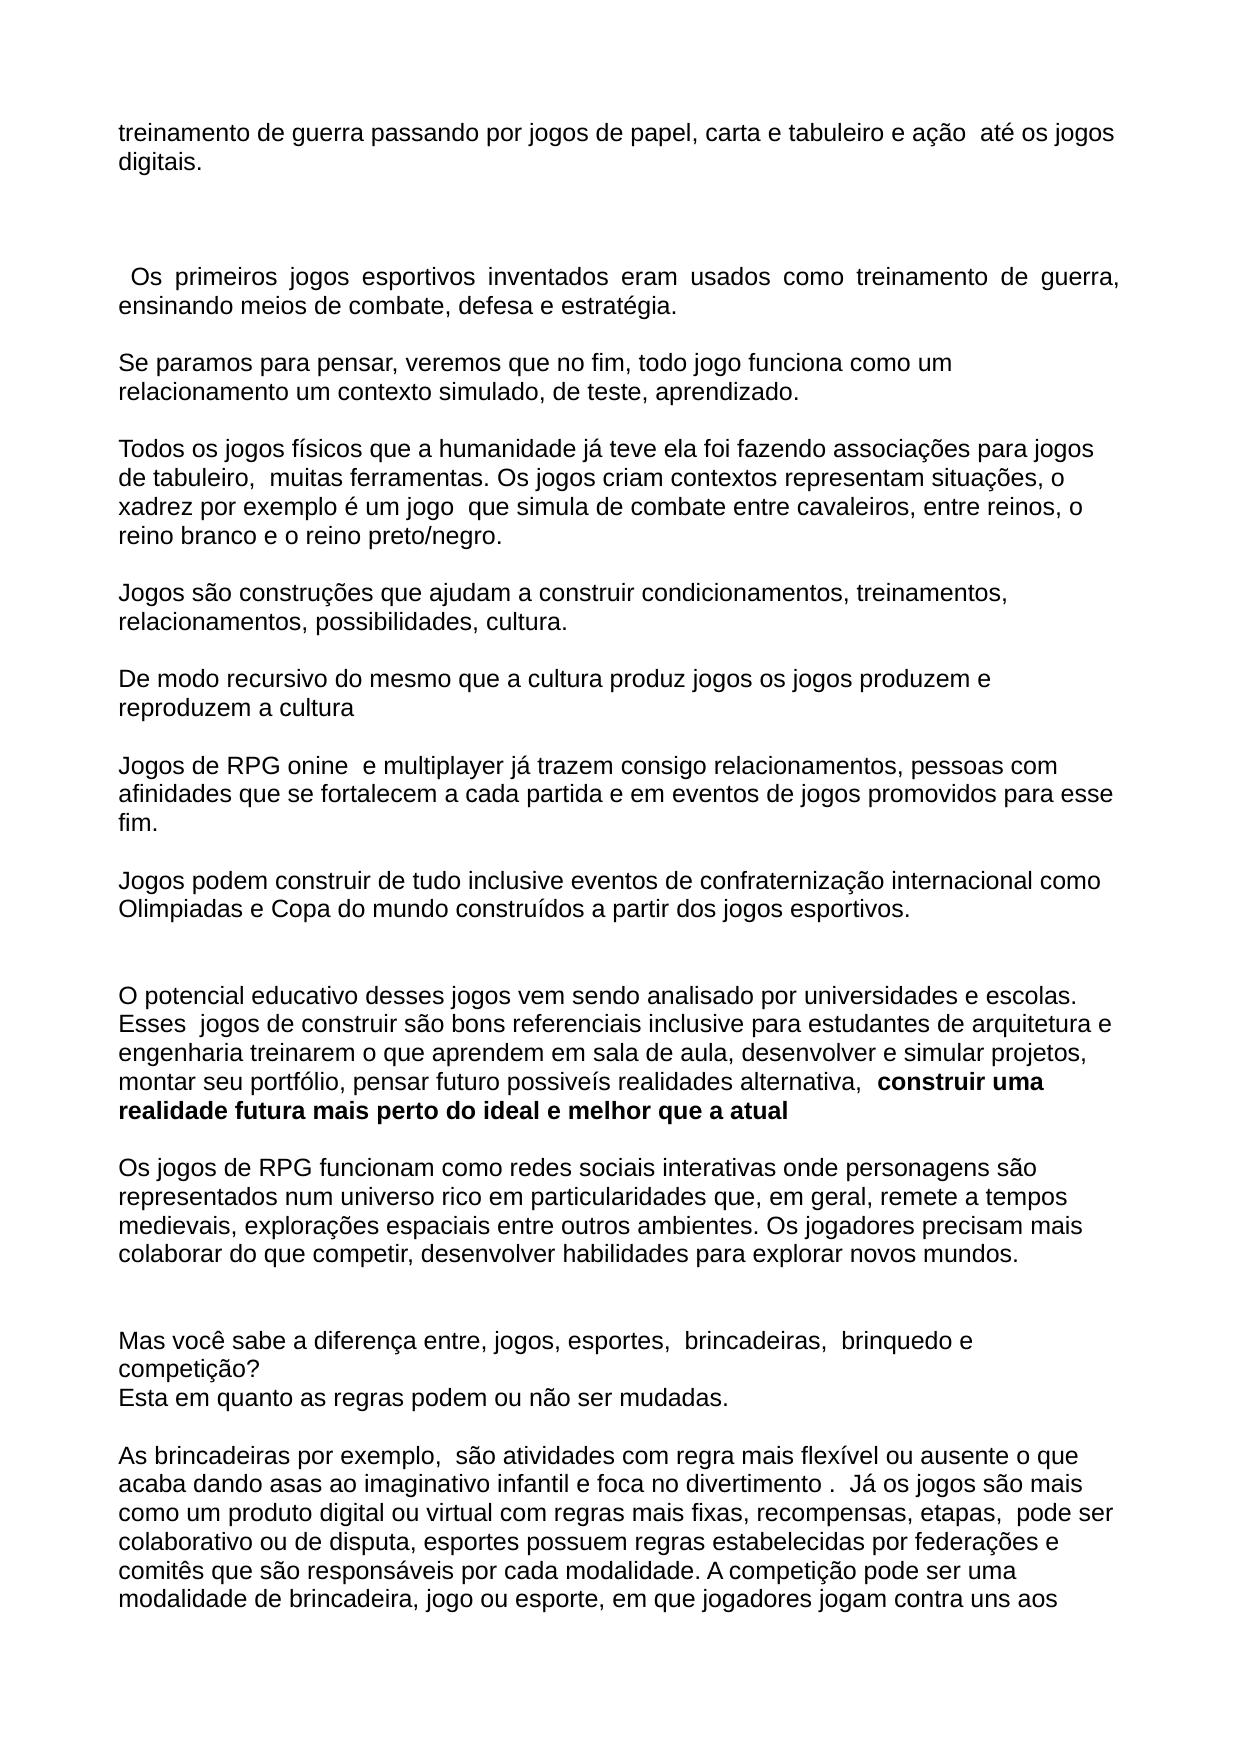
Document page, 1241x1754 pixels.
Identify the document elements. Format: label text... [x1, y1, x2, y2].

text Jogos podem construir de tudo inclusive eventos de confraternização internacional como Olimpiadas e Copa do mundo construídos a partir dos jogos esportivos. [118, 866, 1122, 923]
text Esta em quanto as regras podem ou não ser mudadas. [118, 1383, 1122, 1412]
text Jogos de RPG onine e multiplayer já trazem consigo relacionamentos, pessoas com afinidades que se fortalecem a cada partida e em eventos de jogos promovidos para esse fim. [118, 751, 1122, 837]
text De modo recursivo do mesmo que a cultura produz jogos os jogos produzem e reproduzem a cultura [118, 664, 1122, 722]
text treinamento de guerra passando por jogos de papel, carta e tabuleiro e ação até os jogos digitais. [118, 118, 1122, 176]
text Todos os jogos físicos que a humanidade já teve ela foi fazendo associações para jogos de tabuleiro, muitas ferramentas. Os jogos criam contextos representam situações, o xadrez por exemplo é um jogo que simula de combate entre cavaleiros, entre reinos, o reino branco e o reino preto/negro. [118, 434, 1122, 549]
text As brincadeiras por exemplo, são atividades com regra mais flexível ou ausente o que acaba dando asas ao imaginativo infantil e foca no divertimento . Já os jogos são mais como um produto digital ou virtual com regras mais fixas, recompensas, etapas, pode ser colaborativo ou de disputa, esportes possuem regras estabelecidas por federações e comitês que são responsáveis por cada modalidade. A competição pode ser uma modalidade de brincadeira, jogo ou esporte, em que jogadores jogam contra uns aos [118, 1441, 1122, 1613]
text Se paramos para pensar, veremos que no fim, todo jogo funciona como um relacionamento um contexto simulado, de teste, aprendizado. [118, 348, 1122, 406]
text Mas você sabe a diferença entre, jogos, esportes, brincadeiras, brinquedo e competição? [118, 1326, 1122, 1383]
text O potencial educativo desses jogos vem sendo analisado por universidades e escolas. Esses jogos de construir são bons referenciais inclusive para estudantes de arquitetura e engenharia treinarem o que aprendem em sala de aula, desenvolver e simular projetos, montar seu portfólio, pensar futuro possiveís realidades alternativa, construir uma realidade futura mais perto do ideal e melhor que a atual [118, 981, 1122, 1124]
text Jogos são construções que ajudam a construir condicionamentos, treinamentos, relacionamentos, possibilidades, cultura. [118, 578, 1122, 636]
text Os primeiros jogos esportivos inventados eram usados como treinamento de guerra, ensinando meios de combate, defesa e estratégia. [118, 262, 1122, 319]
text Os jogos de RPG funcionam como redes sociais interativas onde personagens são representados num universo rico em particularidades que, em geral, remete a tempos medievais, explorações espaciais entre outros ambientes. Os jogadores precisam mais colaborar do que competir, desenvolver habilidades para explorar novos mundos. [118, 1153, 1122, 1268]
